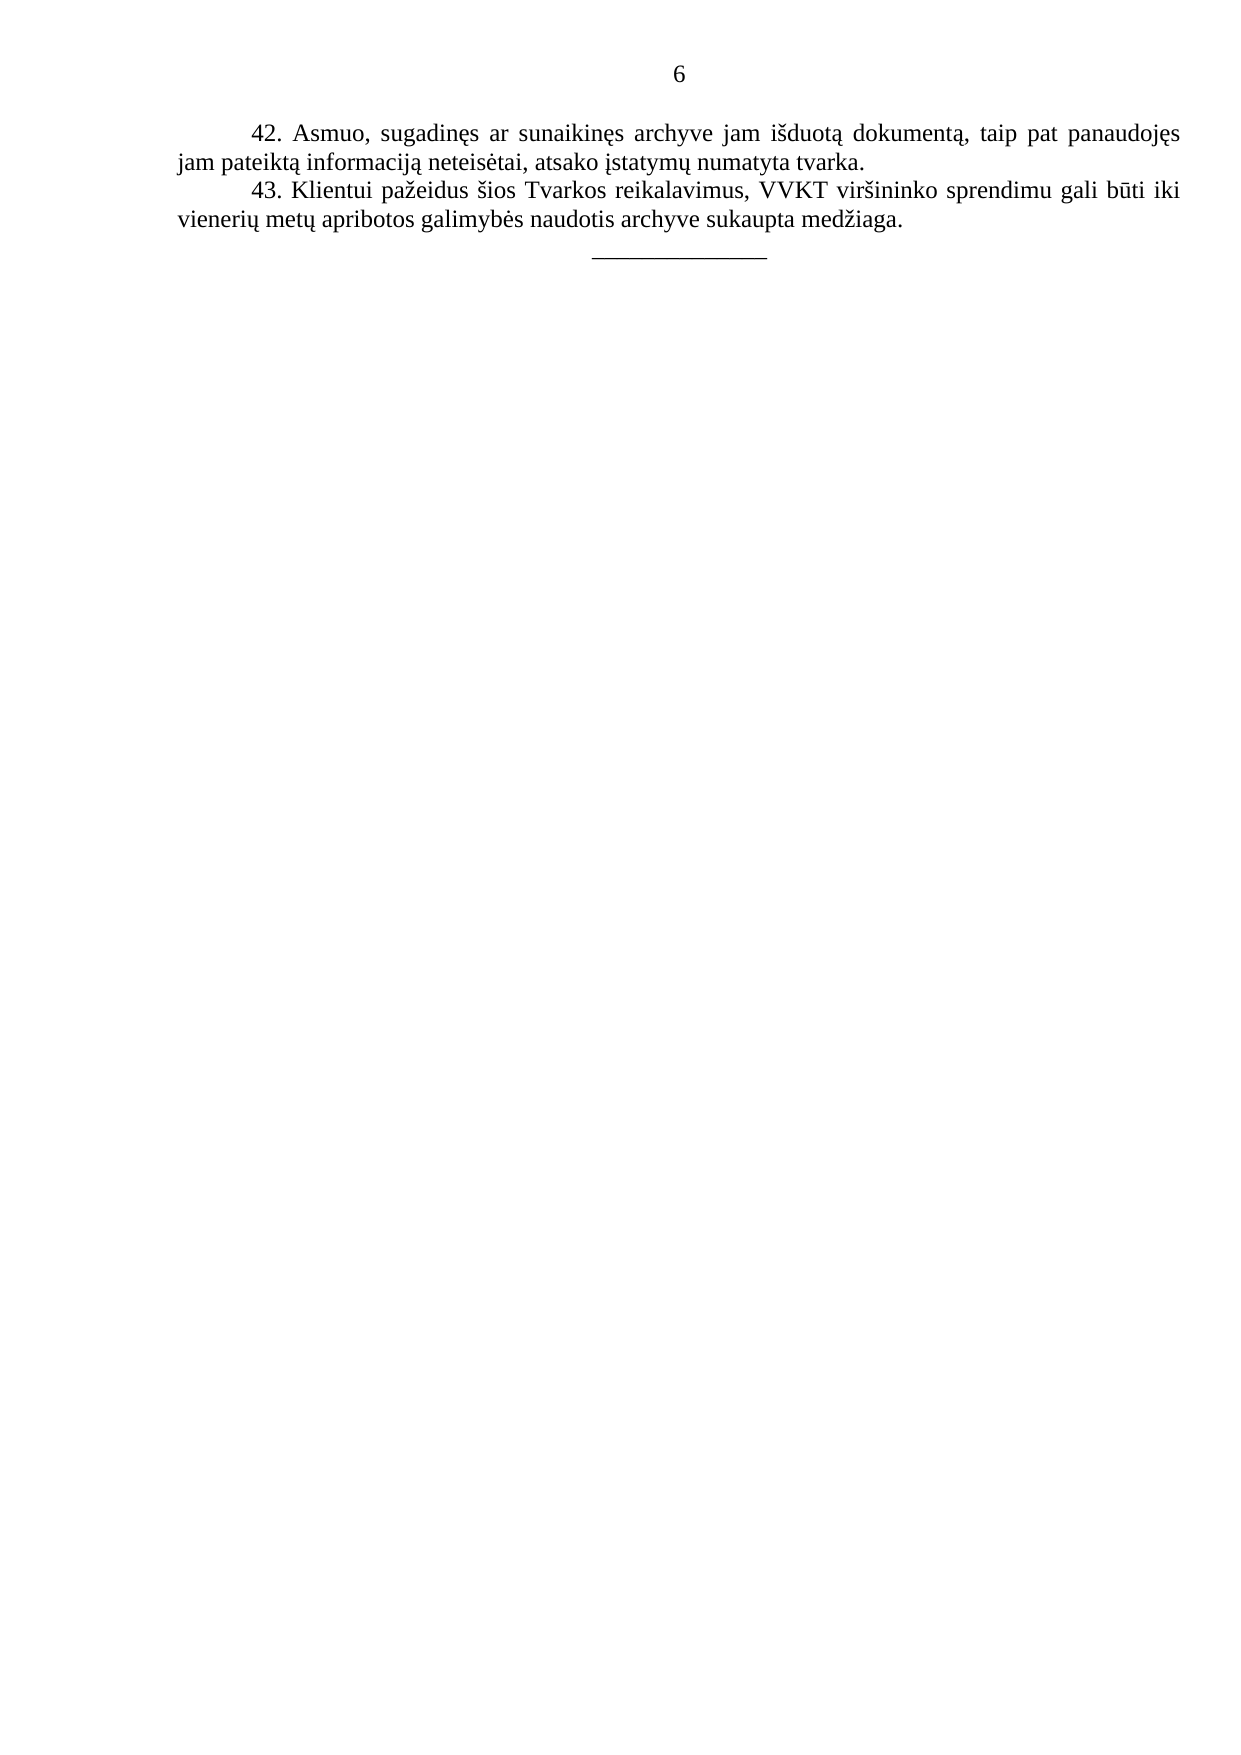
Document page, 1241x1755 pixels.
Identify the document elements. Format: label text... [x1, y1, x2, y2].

text ______________ [177, 233, 1181, 262]
text 42. Asmuo, sugadinęs ar sunaikinęs archyve jam išduotą dokumentą, taip pat panaudojęs jam pateiktą informaciją neteisėtai, atsako įstatymų numatyta tvarka. [177, 118, 1181, 176]
text 43. Klientui pažeidus šios Tvarkos reikalavimus, VVKT viršininko sprendimu gali būti iki vienerių metų apribotos galimybės naudotis archyve sukaupta medžiaga. [177, 176, 1181, 233]
